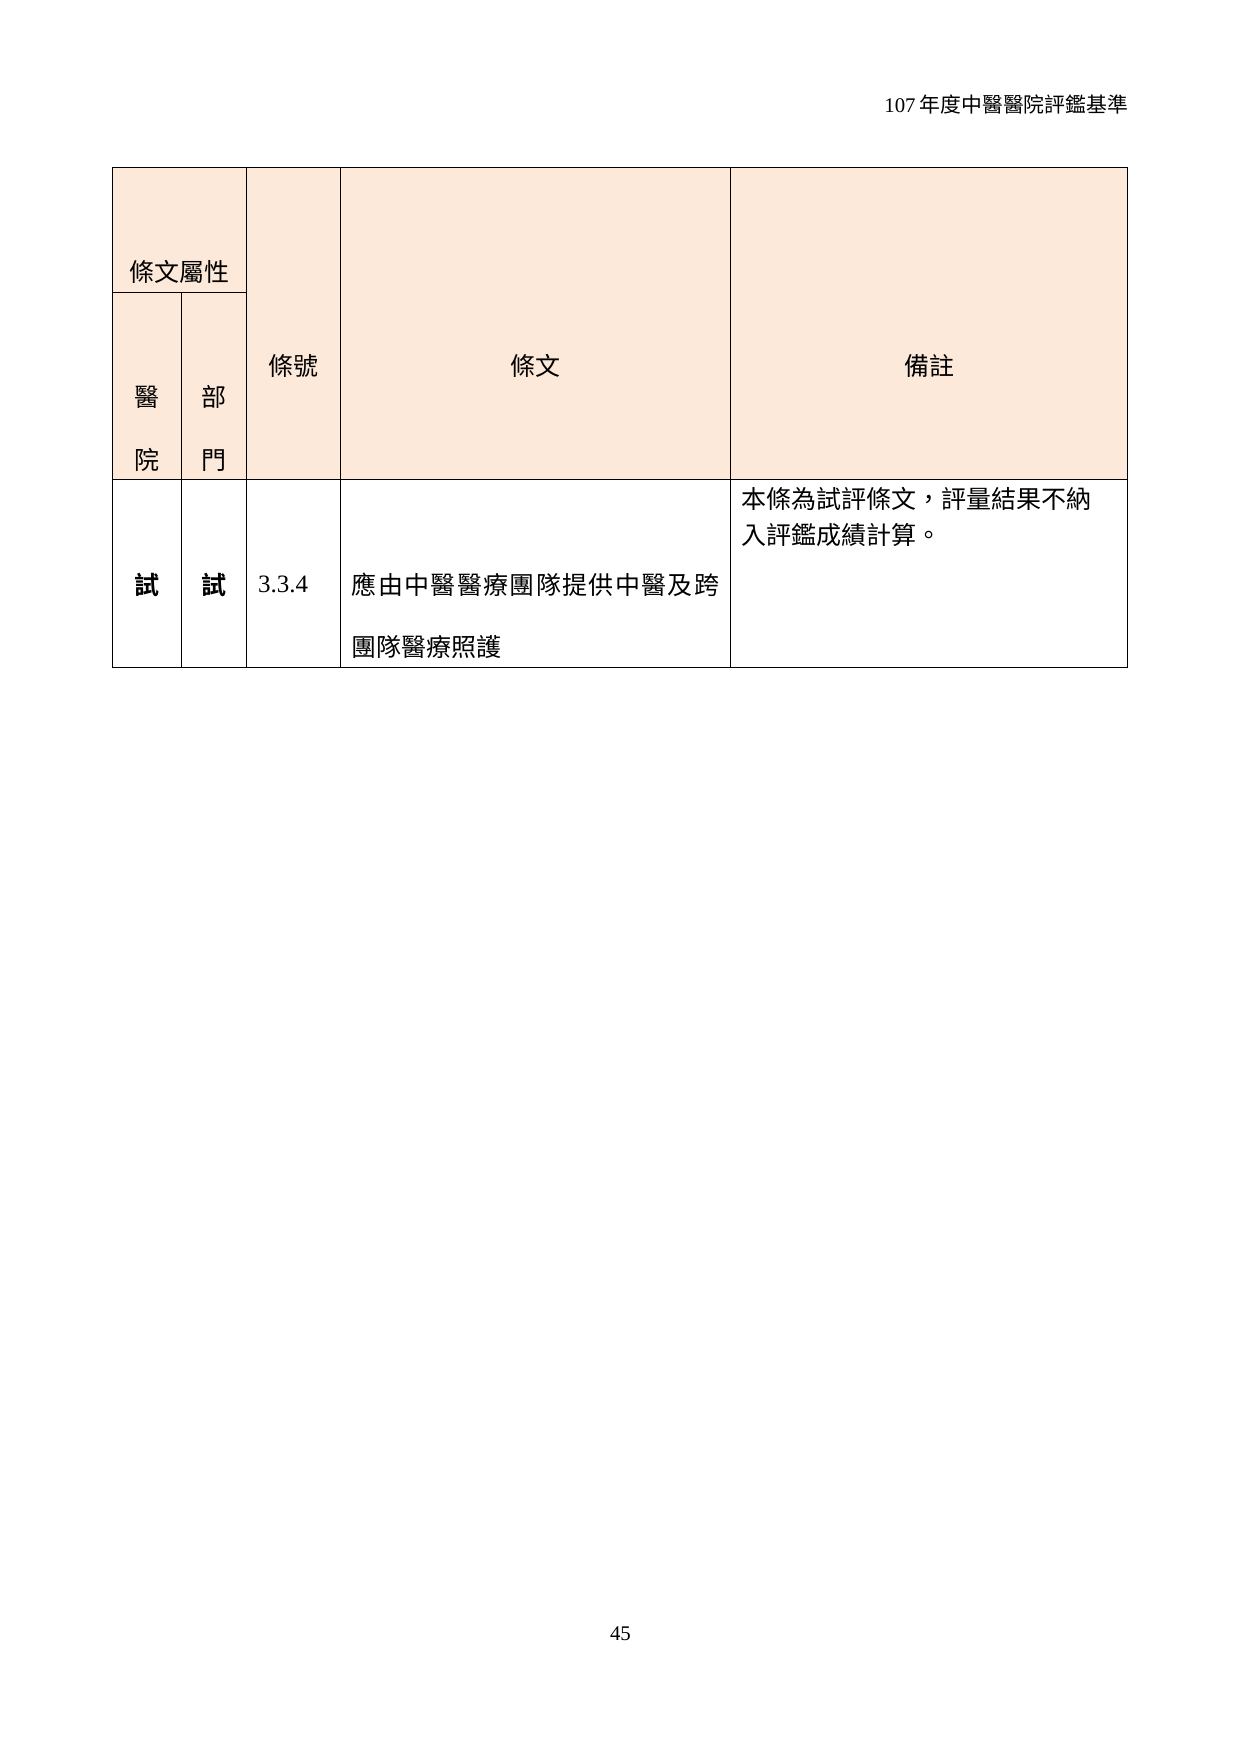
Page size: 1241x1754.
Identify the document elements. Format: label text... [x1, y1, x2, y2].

table_cell 3.3.4 [247, 480, 340, 667]
table_header 條號 [247, 168, 340, 479]
table_cell 應由中醫醫療團隊提供中醫及跨團隊醫療照護 [341, 480, 730, 667]
table_cell 醫院 [113, 293, 181, 479]
table_cell 本條為試評條文，評量結果不納入評鑑成績計算。 [731, 480, 1127, 667]
table_cell 部門 [182, 293, 246, 479]
table_header 備註 [731, 168, 1127, 479]
table_cell 試 [113, 480, 181, 667]
table_header 條文屬性 [113, 168, 246, 292]
table_cell 試 [182, 480, 246, 667]
table_header 條文 [341, 168, 730, 479]
